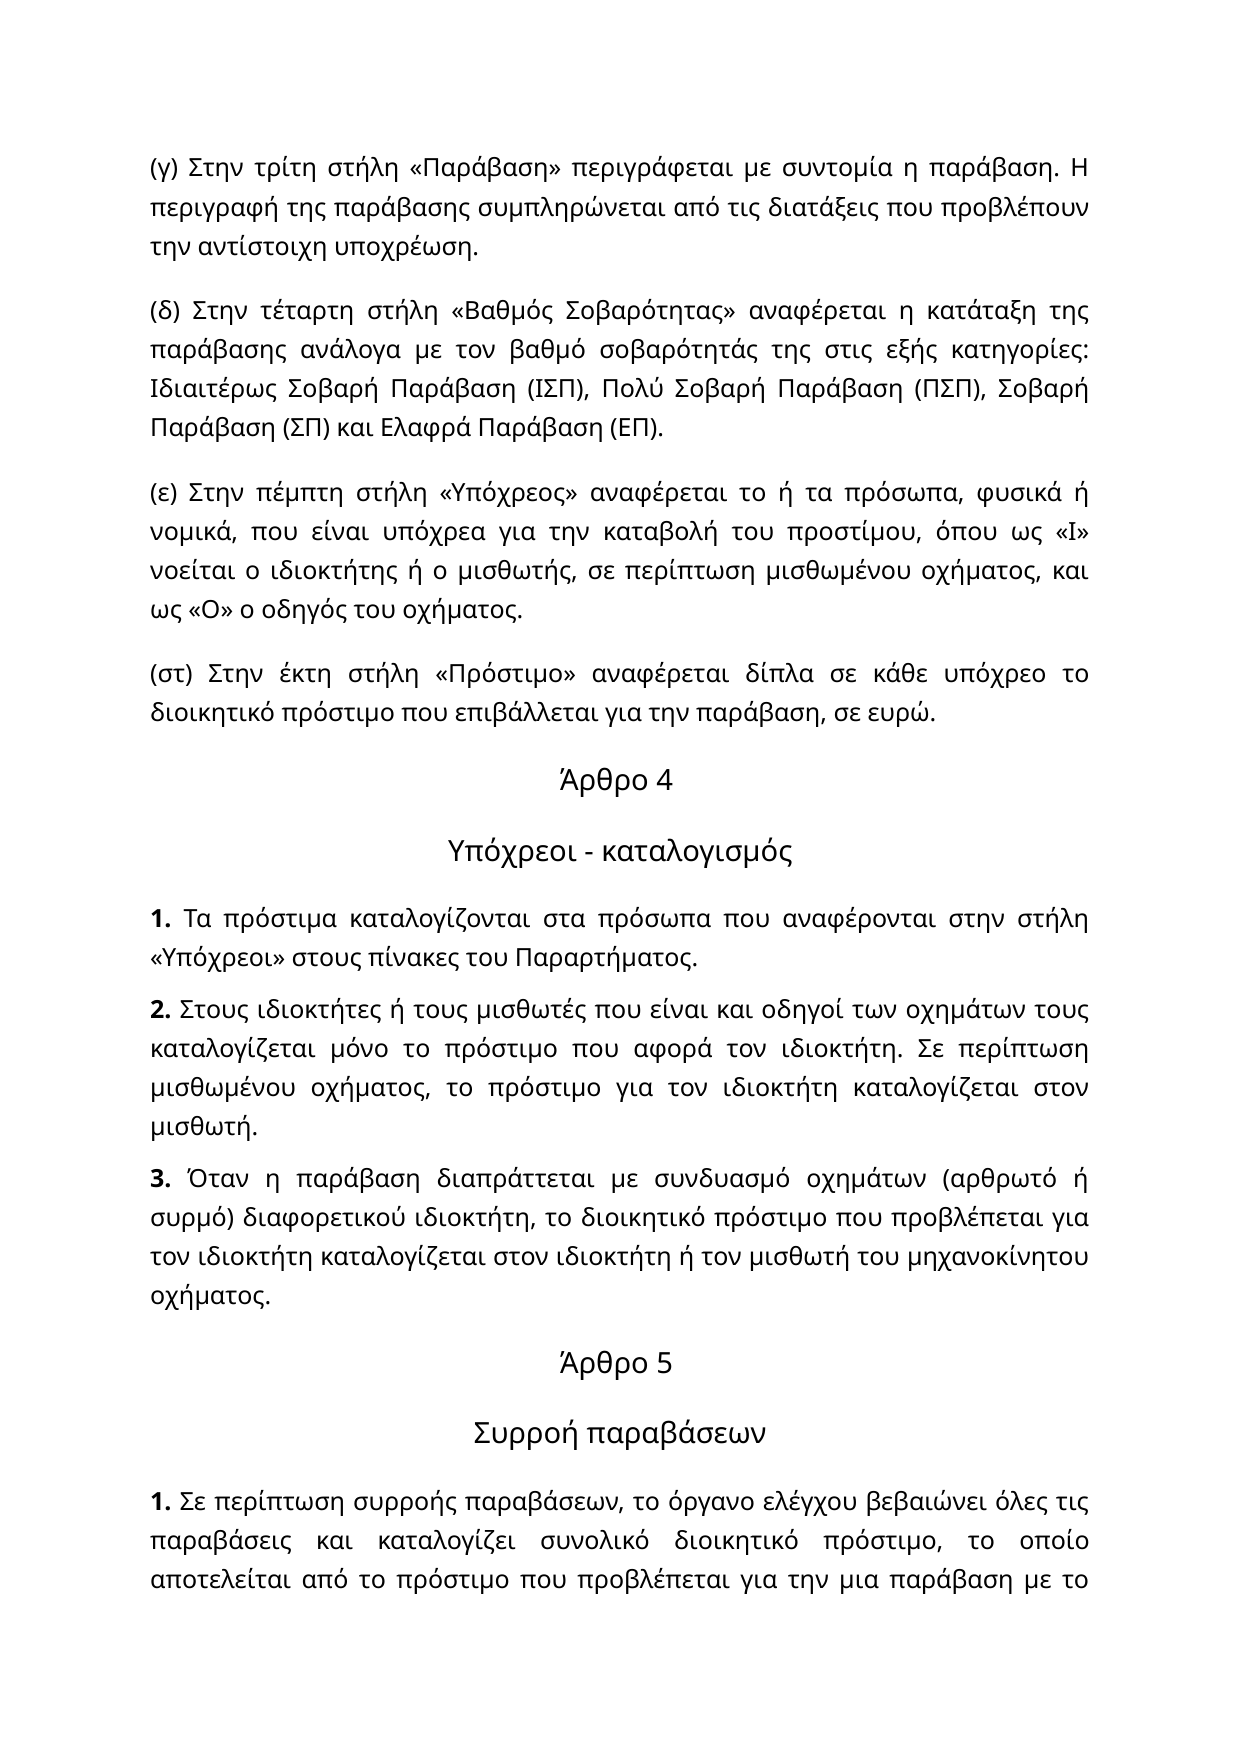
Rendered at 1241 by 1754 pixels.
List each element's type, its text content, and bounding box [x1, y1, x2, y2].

text (δ) Στην τέταρτη στήλη «Βαθμός Σοβαρότητας» αναφέρεται η κατάταξη της παράβασης ανάλογα με τον βαθμό σοβαρότητάς της στις εξής κατηγορίες: Ιδιαιτέρως Σοβαρή Παράβαση (ΙΣΠ), Πολύ Σοβαρή Παράβαση (ΠΣΠ), Σοβαρή Παράβαση (ΣΠ) και Ελαφρά Παράβαση (ΕΠ). [150, 292, 1090, 444]
subtitle Υπόχρεοι - καταλογισμός [150, 830, 1090, 869]
text (στ) Στην έκτη στήλη «Πρόστιμο» αναφέρεται δίπλα σε κάθε υπόχρεο το διοικητικό πρόστιμο που επιβάλλεται για την παράβαση, σε ευρώ. [150, 656, 1090, 729]
subtitle Άρθρο 4 [150, 759, 1090, 799]
text (γ) Στην τρίτη στήλη «Παράβαση» περιγράφεται με συντομία η παράβαση. Η περιγραφή της παράβασης συμπληρώνεται από τις διατάξεις που προβλέπουν την αντίστοιχη υποχρέωση. [150, 150, 1090, 262]
text 2. Στους ιδιοκτήτες ή τους μισθωτές που είναι και οδηγοί των οχημάτων τους καταλογίζεται μόνο το πρόστιμο που αφορά τον ιδιοκτήτη. Σε περίπτωση μισθωμένου οχήματος, το πρόστιμο για τον ιδιοκτήτη καταλογίζεται στον μισθωτή. [150, 991, 1090, 1143]
text 1. Σε περίπτωση συρροής παραβάσεων, το όργανο ελέγχου βεβαιώνει όλες τις παραβάσεις και καταλογίζει συνολικό διοικητικό πρόστιμο, το οποίο αποτελείται από το πρόστιμο που προβλέπεται για την μια παράβαση με το [150, 1483, 1090, 1596]
text 1. Τα πρόστιμα καταλογίζονται στα πρόσωπα που αναφέρονται στην στήλη «Υπόχρεοι» στους πίνακες του Παραρτήματος. [150, 900, 1090, 974]
subtitle Άρθρο 5 [150, 1342, 1090, 1382]
text (ε) Στην πέμπτη στήλη «Υπόχρεος» αναφέρεται το ή τα πρόσωπα, φυσικά ή νομικά, που είναι υπόχρεα για την καταβολή του προστίμου, όπου ως «Ι» νοείται ο ιδιοκτήτης ή ο μισθωτής, σε περίπτωση μισθωμένου οχήματος, και ως «Ο» ο οδηγός του οχήματος. [150, 474, 1090, 626]
subtitle Συρροή παραβάσεων [150, 1413, 1090, 1452]
text 3. Όταν η παράβαση διαπράττεται με συνδυασμό οχημάτων (αρθρωτό ή συρμό) διαφορετικού ιδιοκτήτη, το διοικητικό πρόστιμο που προβλέπεται για τον ιδιοκτήτη καταλογίζεται στον ιδιοκτήτη ή τον μισθωτή του μηχανοκίνητου οχήματος. [150, 1160, 1090, 1312]
